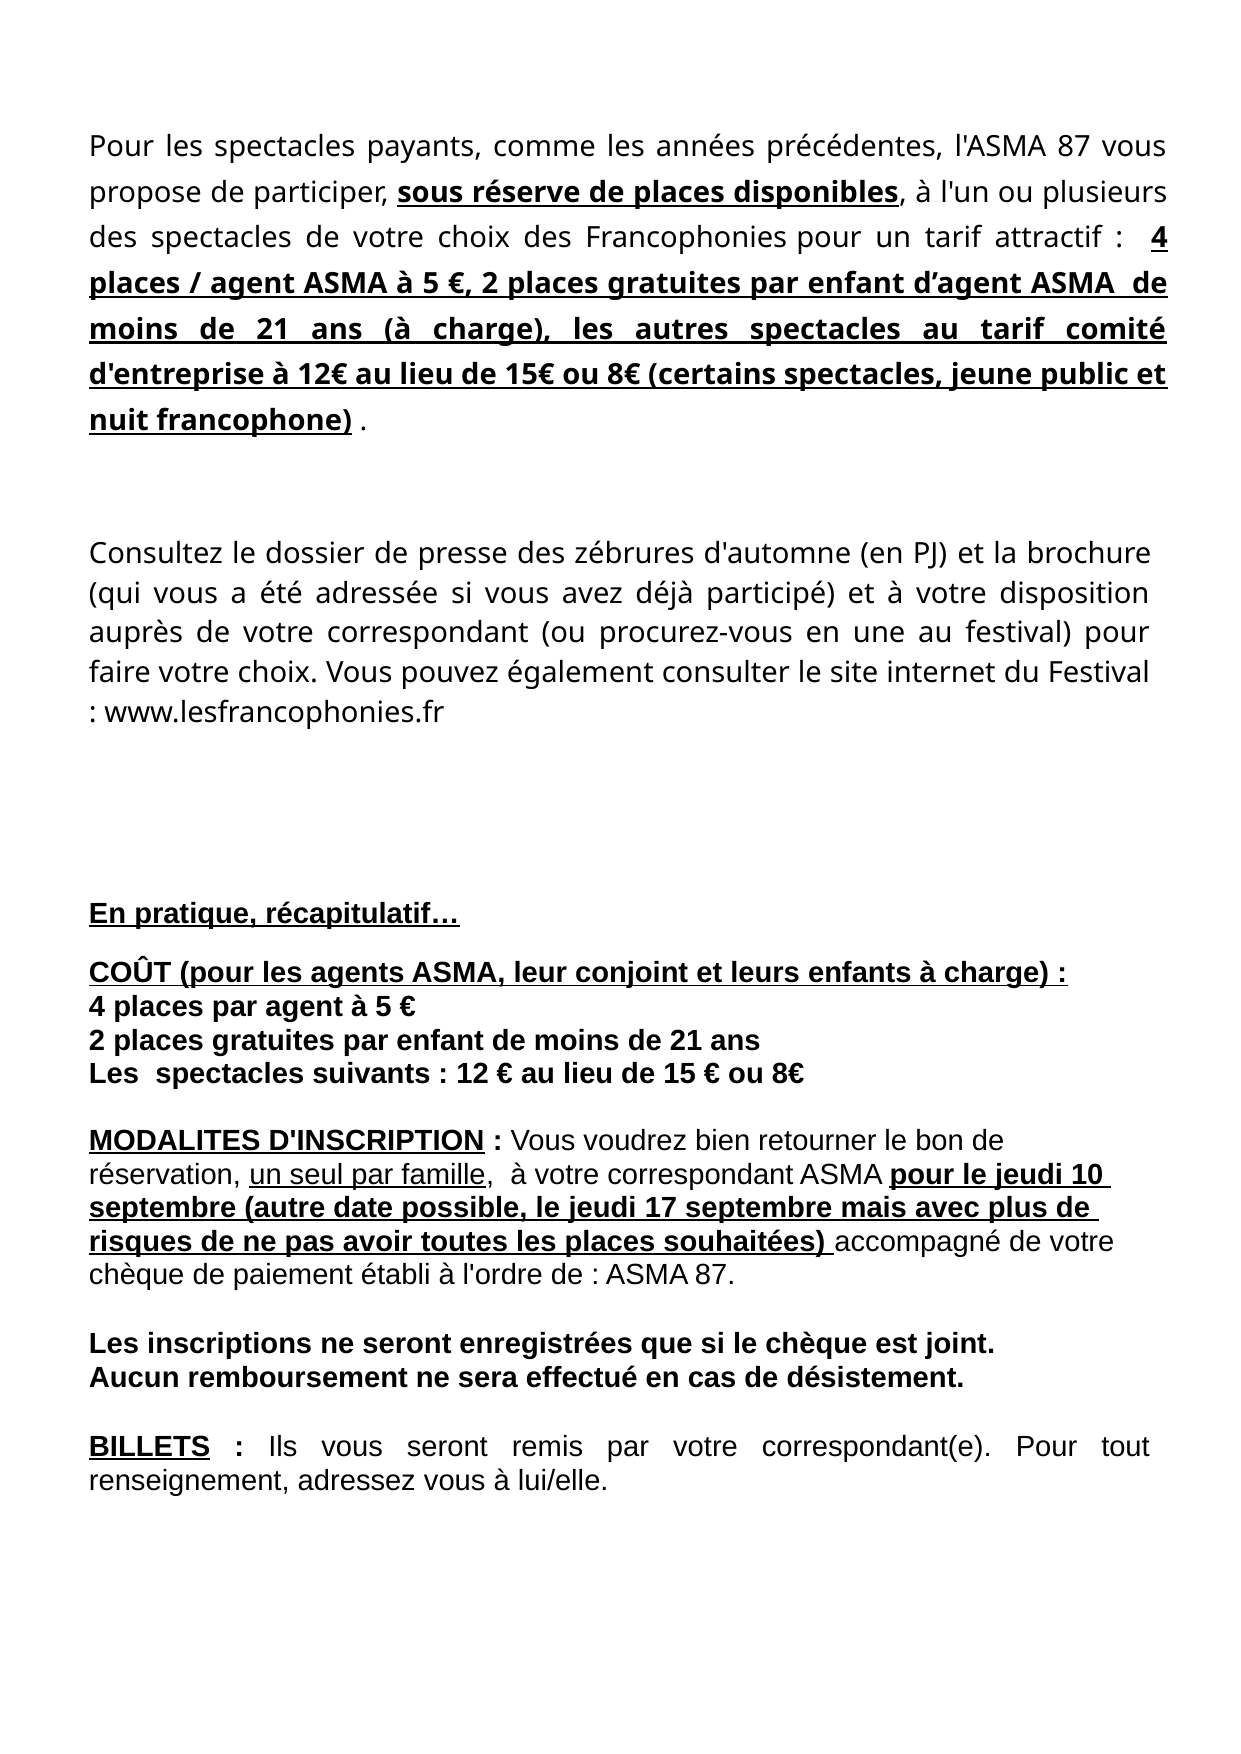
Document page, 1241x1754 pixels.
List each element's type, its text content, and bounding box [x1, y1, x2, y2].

text COÛT (pour les agents ASMA, leur conjoint et leurs enfants à charge) : [89, 956, 1152, 989]
text En pratique, récapitulatif… [89, 896, 1152, 930]
text 2 places gratuites par enfant de moins de 21 ans [89, 1023, 1152, 1056]
text Les inscriptions ne seront enregistrées que si le chèque est joint. [89, 1327, 1152, 1360]
text d'entreprise à 12€ au lieu de 15€ ou 8€ (certains spectacles, jeune public et [89, 344, 1167, 387]
text nuit francophone) . [89, 389, 1167, 439]
text MODALITES D'INSCRIPTION : Vous voudrez bien retourner le bon de réservation, un seul par famille, à votre correspondant ASMA pour le jeudi 10 septembre (autre date possible, le jeudi 17 septembre mais avec plus de risques de ne pas avoir toutes les places souhaitées) accompagné de votre chèque de paiement établi à l'ordre de : ASMA 87. [89, 1123, 1152, 1291]
text BILLETS : Ils vous seront remis par votre correspondant(e). Pour tout renseignement, adressez vous à lui/elle. [89, 1429, 1152, 1496]
text Les spectacles suivants : 12 € au lieu de 15 € ou 8€ [89, 1056, 1152, 1090]
text Consultez le dossier de presse des zébrures d'automne (en PJ) et la brochure (qui vous a été adressée si vous avez déjà participé) et à votre disposition auprès de votre correspondant (ou procurez-vous en une au festival) pour faire votre choix. Vous pouvez également consulter le site internet du Festival : www.lesfrancophonies.fr [89, 532, 1152, 731]
text Aucun remboursement ne sera effectué en cas de désistement. [89, 1360, 1152, 1394]
text moins de 21 ans (à charge), les autres spectacles au tarif comité [89, 298, 1167, 341]
text Pour les spectacles payants, comme les années précédentes, l'ASMA 87 vous propose de participer, sous réserve de places disponibles, à l'un ou plusieurs des spectacles de votre choix des Francophonies pour un tarif attractif : 4 places / agent ASMA à 5 €, 2 places gratuites par enfant d’agent ASMA de [89, 126, 1167, 296]
text 4 places par agent à 5 € [89, 989, 1152, 1023]
